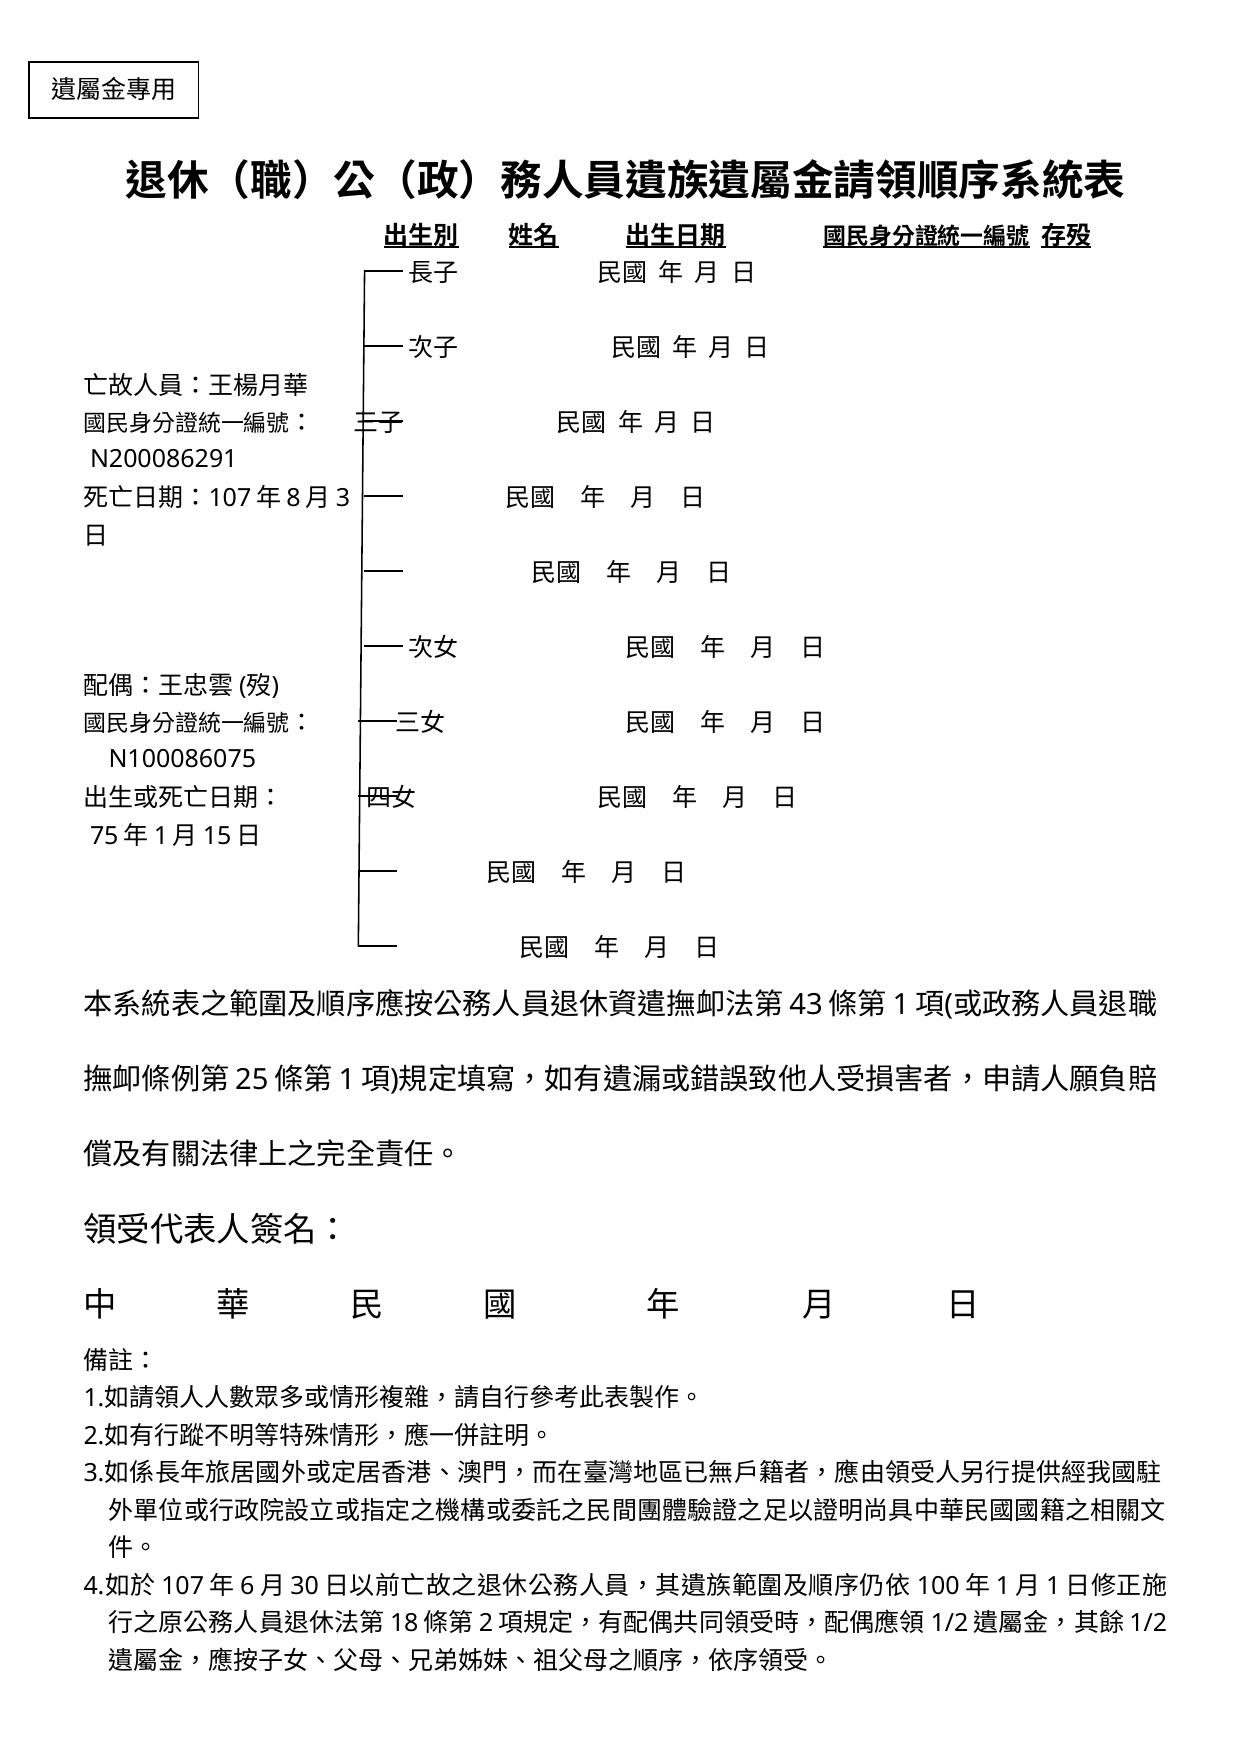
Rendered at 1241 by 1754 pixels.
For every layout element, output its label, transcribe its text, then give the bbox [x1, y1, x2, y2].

text 備註： [83, 1339, 1167, 1377]
text [365, 364, 1167, 402]
text 配偶：王忠雲 (歿) [83, 664, 360, 702]
text [30, 63, 198, 117]
text 次子 民國 年 月 日 [365, 327, 1167, 364]
text 民國 年 月 日 [360, 852, 1167, 889]
text [83, 552, 361, 589]
text N100086075 [83, 739, 359, 777]
text [83, 327, 363, 364]
text 三女 民國 年 月 日 [362, 702, 1167, 739]
text 領受代表人簽名： [83, 1189, 1167, 1264]
text 民國 年 月 日 [83, 927, 1167, 964]
text 出生別 姓名 出生日期 國民身分證統一編號 存殁 [383, 214, 1167, 252]
text 4.如於107年6月30日以前亡故之退休公務人員，其遺族範圍及順序仍依100年1月1日修正施行之原公務人員退休法第18條第2項規定，有配偶共同領受時，配偶應領1/2遺屬金，其餘1/2遺屬金，應按子女、父母、兄弟姊妹、祖父母之順序，依序領受。 [83, 1564, 1167, 1677]
text 日 [83, 514, 361, 552]
text 退休（職）公（政）務人員遺族遺屬金請領順序系統表 [83, 139, 1167, 214]
text 出生或死亡日期： [83, 777, 359, 814]
text [83, 627, 360, 664]
text 長子 民國 年 月 日 [83, 252, 1167, 289]
text 亡故人員：王楊月華 [83, 364, 362, 402]
text 死亡日期：107年8月3 [83, 477, 361, 514]
text 遺屬金專用 [45, 70, 183, 106]
text 國民身分證統一編號： [83, 702, 359, 739]
text N200086291 [83, 439, 362, 477]
text 民國 年 月 日 [364, 477, 1167, 514]
text 75年1月15日 [83, 814, 358, 852]
text 2.如有行蹤不明等特殊情形，應一併註明。 [83, 1414, 1167, 1452]
text 3.如係長年旅居國外或定居香港、澳門，而在臺灣地區已無戶籍者，應由領受人另行提供經我國駐外單位或行政院設立或指定之機構或委託之民間團體驗證之足以證明尚具中華民國國籍之相關文件。 [83, 1452, 1167, 1564]
text [360, 814, 1167, 852]
text [361, 739, 1167, 777]
text [362, 664, 1167, 702]
text 四女 民國 年 月 日 [361, 777, 1167, 814]
text 國民身分證統一編號： 三子 民國 年 月 日 [364, 402, 1167, 439]
text 民國 年 月 日 [363, 552, 1167, 589]
text 中 華 民 國 年 月 日 [83, 1264, 1167, 1339]
text 本系統表之範圍及順序應按公務人員退休資遣撫卹法第43條第1項(或政務人員退職撫卹條例第25條第1項)規定填寫，如有遺漏或錯誤致他人受損害者，申請人願負賠償及有關法律上之完全責任。 [83, 964, 1167, 1189]
text 1.如請領人人數眾多或情形複雜，請自行參考此表製作。 [83, 1377, 1167, 1414]
text [363, 514, 1167, 552]
text 國民身分證統一編號： 三子 民國 年 月 日 [83, 402, 362, 439]
text [83, 852, 358, 889]
text [364, 439, 1167, 477]
text 次女 民國 年 月 日 [362, 627, 1167, 664]
